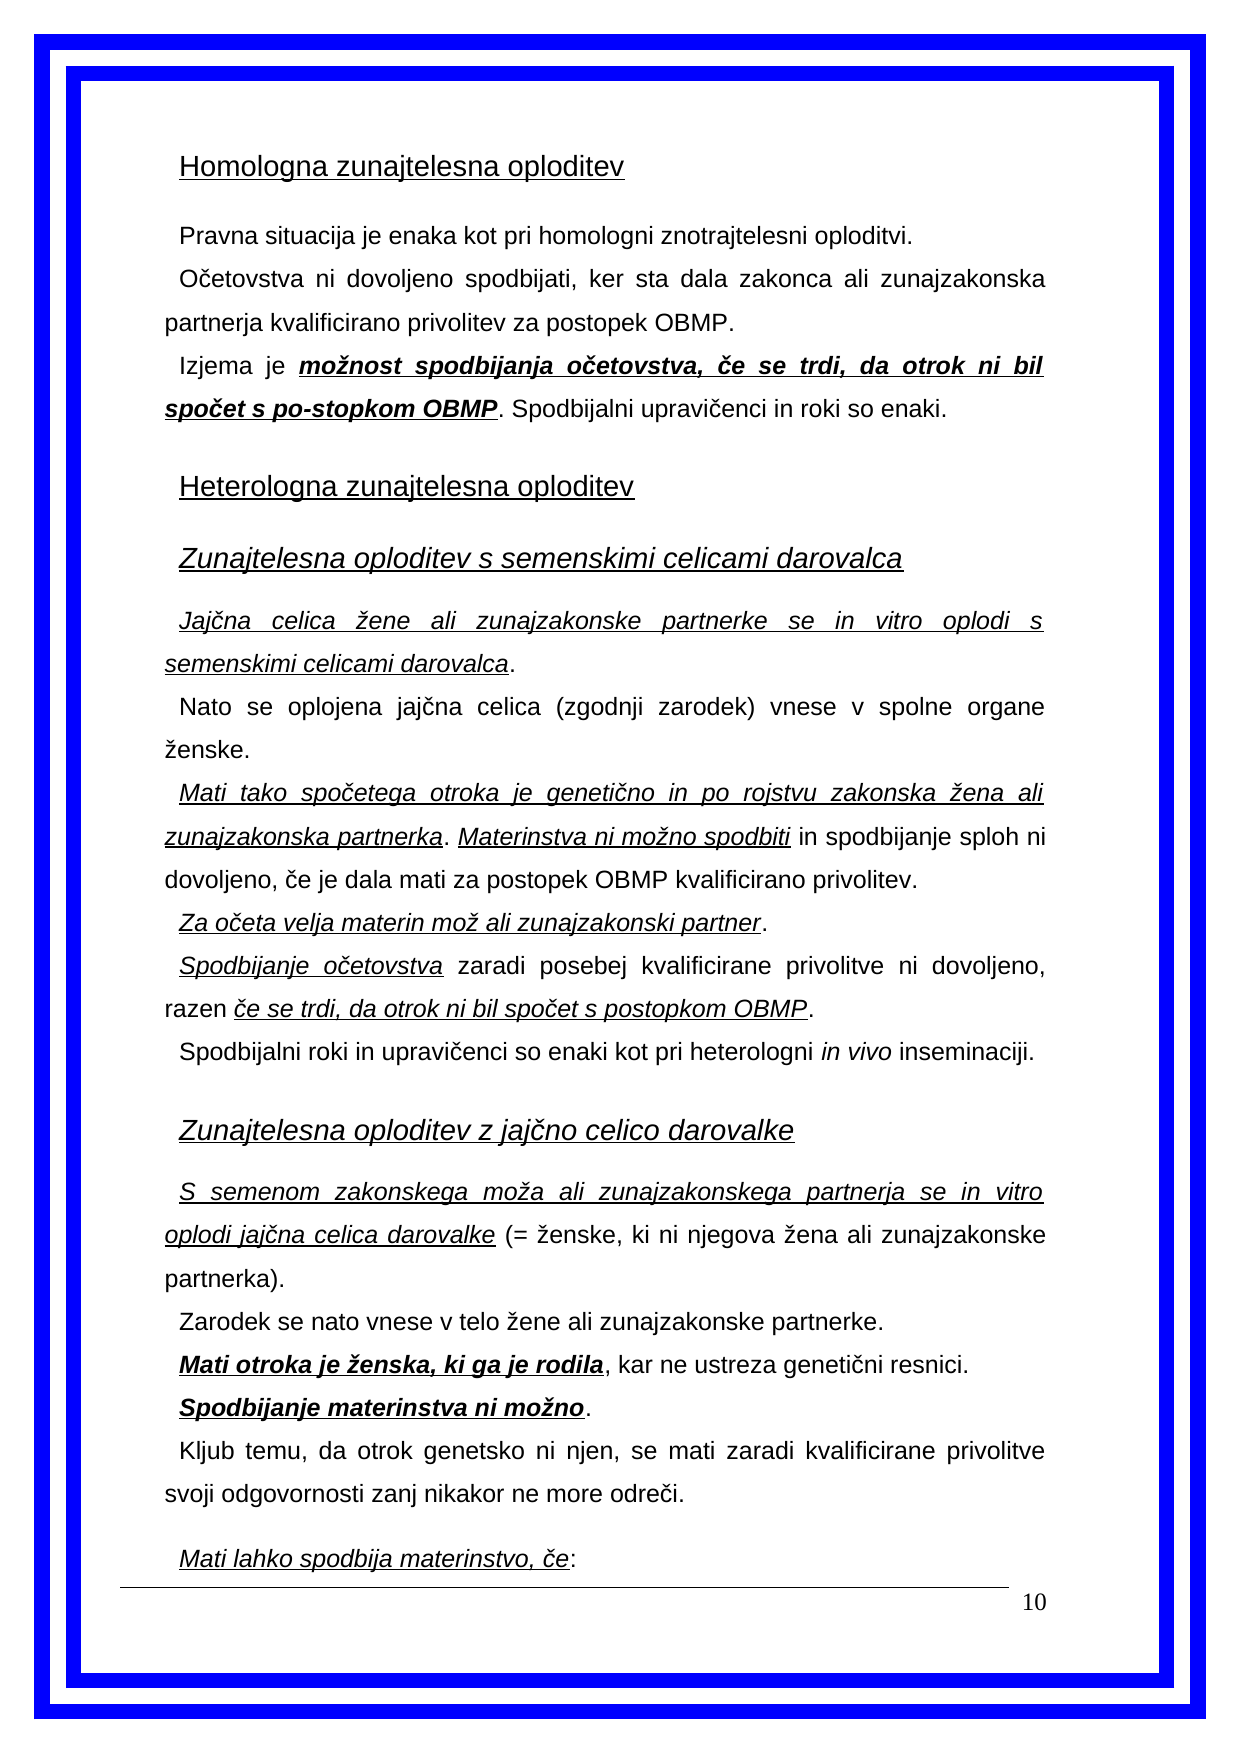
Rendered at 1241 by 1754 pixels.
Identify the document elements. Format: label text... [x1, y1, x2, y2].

text Za očeta velja materin mož ali zunajzakonski partner. [164, 908, 1047, 936]
text Spodbijalni roki in upravičenci so enaki kot pri heterologni in vivo inseminaciji. [164, 1037, 1047, 1066]
text Kljub temu, da otrok genetsko ni njen, se mati zaradi kvalificirane privolitve svoji odgovornosti zanj nikakor ne more odreči. [164, 1436, 1047, 1508]
text S semenom zakonskega moža ali zunajzakonskega partnerja se in vitro oplodi jajčna celica darovalke (= ženske, ki ni njegova žena ali zunajzakonske partnerka). [164, 1177, 1047, 1292]
text Mati otroka je ženska, ki ga je rodila, kar ne ustreza genetični resnici. [164, 1350, 1047, 1378]
text Spodbijanje očetovstva zaradi posebej kvalificirane privolitve ni dovoljeno, razen če se trdi, da otrok ni bil spočet s postopkom OBMP. [164, 951, 1047, 1023]
text Jajčna celica žene ali zunajzakonske partnerke se in vitro oplodi s semenskimi celicami darovalca. [164, 606, 1047, 678]
text Nato se oplojena jajčna celica (zgodnji zarodek) vnese v spolne organe ženske. [164, 692, 1047, 764]
text Spodbijanje materinstva ni možno. [164, 1393, 1047, 1422]
text Izjema je možnost spodbijanja očetovstva, če se trdi, da otrok ni bil spočet s po-stopkom OBMP. Spodbijalni upravičenci in roki so enaki. [164, 351, 1047, 422]
text Zarodek se nato vnese v telo žene ali zunajzakonske partnerke. [164, 1307, 1047, 1335]
text Mati tako spočetega otroka je genetično in po rojstvu zakonska žena ali zunajzakonska partnerka. Materinstva ni možno spodbiti in spodbijanje sploh ni dovoljeno, če je dala mati za postopek OBMP kvalificirano privolitev. [164, 778, 1047, 893]
text Heterologna zunajtelesna oploditev [164, 469, 1047, 503]
text Očetovstva ni dovoljeno spodbijati, ker sta dala zakonca ali zunajzakonska partnerja kvalificirano privolitev za postopek OBMP. [164, 264, 1047, 336]
text Mati lahko spodbija materinstvo, če: [164, 1544, 1047, 1573]
text Homologna zunajtelesna oploditev [164, 149, 1047, 183]
text Zunajtelesna oploditev s semenskimi celicami darovalca [164, 541, 1047, 574]
text Pravna situacija je enaka kot pri homologni znotrajtelesni oploditvi. [164, 221, 1047, 250]
text Zunajtelesna oploditev z jajčno celico darovalke [164, 1112, 1047, 1146]
